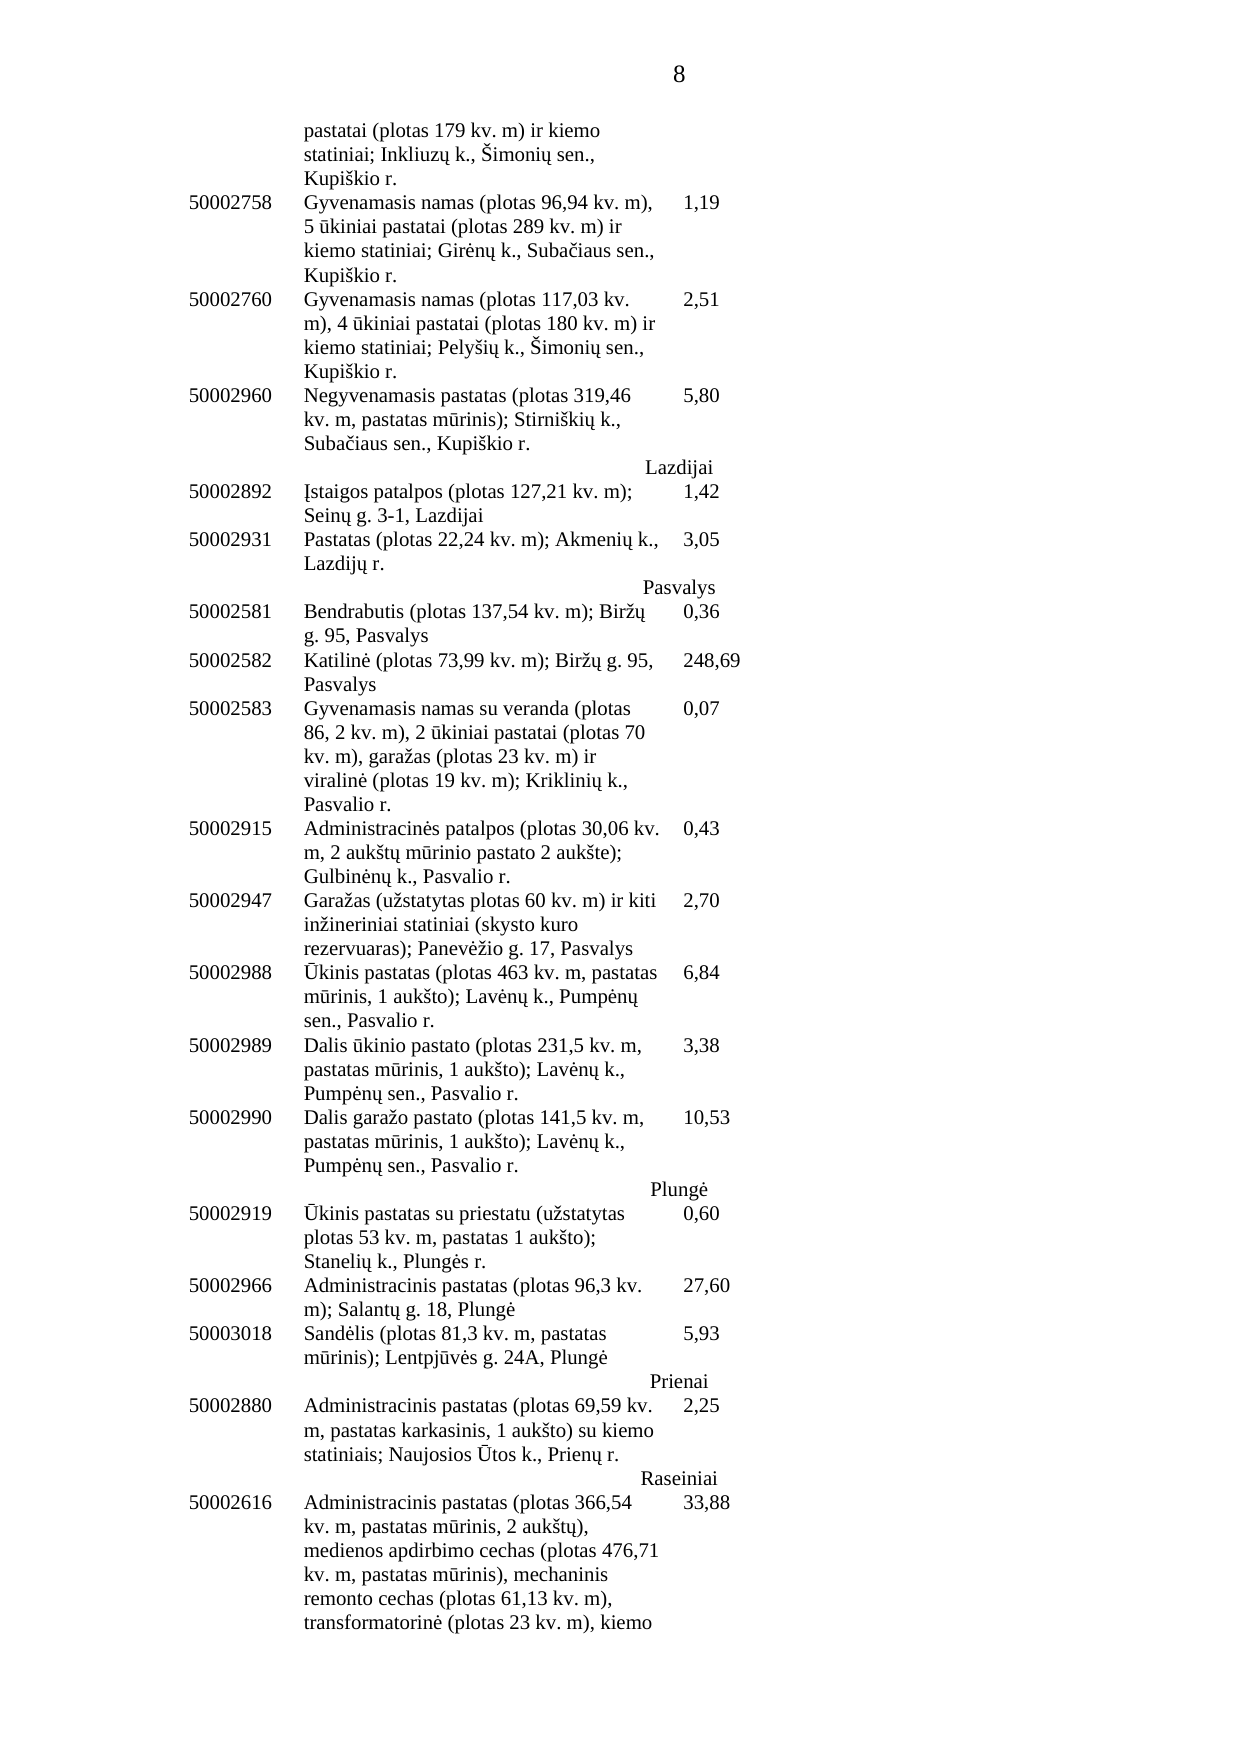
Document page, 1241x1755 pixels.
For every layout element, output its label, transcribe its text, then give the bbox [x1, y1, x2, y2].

table_cell 50003018 [177, 1321, 292, 1369]
table_cell 50002966 [177, 1273, 292, 1321]
table_cell 50002760 [177, 287, 292, 383]
table_cell Ūkinis pastatas (plotas 463 kv. m, pastatas mūrinis, 1 aukšto); Lavėnų k., Pumpėnų sen., Pasvalio r. [292, 960, 672, 1032]
table_cell Pastatas (plotas 22,24 kv. m); Akmenių k., Lazdijų r. [292, 527, 672, 575]
table_cell 50002616 [177, 1490, 292, 1634]
table_cell 50002758 [177, 190, 292, 287]
table_cell 50002915 [177, 816, 292, 888]
table_cell Lazdijai [177, 455, 1181, 479]
table_cell Prienai [177, 1369, 1181, 1393]
table_cell 0,07 [672, 696, 1181, 816]
table_cell 50002880 [177, 1394, 292, 1466]
table_cell Bendrabutis (plotas 137,54 kv. m); Biržų g. 95, Pasvalys [292, 599, 672, 647]
table_cell Administracinis pastatas (plotas 96,3 kv. m); Salantų g. 18, Plungė [292, 1273, 672, 1321]
table_cell 50002919 [177, 1201, 292, 1273]
table_cell 3,38 [672, 1033, 1181, 1105]
table_cell 0,36 [672, 599, 1181, 647]
table_cell Sandėlis (plotas 81,3 kv. m, pastatas mūrinis); Lentpjūvės g. 24A, Plungė [292, 1321, 672, 1369]
table_cell [177, 118, 292, 190]
table_cell Katilinė (plotas 73,99 kv. m); Biržų g. 95, Pasvalys [292, 648, 672, 696]
table_cell Plungė [177, 1177, 1181, 1201]
table_cell 50002989 [177, 1033, 292, 1105]
table_cell Garažas (užstatytas plotas 60 kv. m) ir kiti inžineriniai statiniai (skysto kuro rezervuaras); Panevėžio g. 17, Pasvalys [292, 888, 672, 960]
table_cell Administracinis pastatas (plotas 366,54 kv. m, pastatas mūrinis, 2 aukštų), medienos apdirbimo cechas (plotas 476,71 kv. m, pastatas mūrinis), mechaninis remonto cechas (plotas 61,13 kv. m), transformatorinė (plotas 23 kv. m), kiemo [292, 1490, 672, 1634]
table_cell Negyvenamasis pastatas (plotas 319,46 kv. m, pastatas mūrinis); Stirniškių k., Subačiaus sen., Kupiškio r. [292, 383, 672, 455]
table_cell [672, 118, 1181, 190]
table_cell 50002960 [177, 383, 292, 455]
table_cell 50002990 [177, 1105, 292, 1177]
table_cell Gyvenamasis namas su veranda (plotas 86, 2 kv. m), 2 ūkiniai pastatai (plotas 70 kv. m), garažas (plotas 23 kv. m) ir viralinė (plotas 19 kv. m); Kriklinių k., Pasvalio r. [292, 696, 672, 816]
table_cell Dalis garažo pastato (plotas 141,5 kv. m, pastatas mūrinis, 1 aukšto); Lavėnų k., Pumpėnų sen., Pasvalio r. [292, 1105, 672, 1177]
table_cell Įstaigos patalpos (plotas 127,21 kv. m); Seinų g. 3-1, Lazdijai [292, 479, 672, 527]
table_cell Administracinis pastatas (plotas 69,59 kv. m, pastatas karkasinis, 1 aukšto) su kiemo statiniais; Naujosios Ūtos k., Prienų r. [292, 1394, 672, 1466]
table_cell 50002581 [177, 599, 292, 647]
table_cell 6,84 [672, 960, 1181, 1032]
table_cell 248,69 [672, 648, 1181, 696]
table_cell 50002892 [177, 479, 292, 527]
table_cell 50002988 [177, 960, 292, 1032]
table_cell 3,05 [672, 527, 1181, 575]
table_cell Administracinės patalpos (plotas 30,06 kv. m, 2 aukštų mūrinio pastato 2 aukšte); Gulbinėnų k., Pasvalio r. [292, 816, 672, 888]
table_cell 33,88 [672, 1490, 1181, 1634]
table_cell 0,43 [672, 816, 1181, 888]
table_cell 1,19 [672, 190, 1181, 287]
table_cell 5,80 [672, 383, 1181, 455]
table_cell pastatai (plotas 179 kv. m) ir kiemo statiniai; Inkliuzų k., Šimonių sen., Kupiškio r. [292, 118, 672, 190]
table_cell Gyvenamasis namas (plotas 96,94 kv. m), 5 ūkiniai pastatai (plotas 289 kv. m) ir kiemo statiniai; Girėnų k., Subačiaus sen., Kupiškio r. [292, 190, 672, 287]
table_cell 5,93 [672, 1321, 1181, 1369]
table_cell 2,25 [672, 1394, 1181, 1466]
table_cell 50002583 [177, 696, 292, 816]
table_cell Pasvalys [177, 575, 1181, 599]
table_cell Gyvenamasis namas (plotas 117,03 kv. m), 4 ūkiniai pastatai (plotas 180 kv. m) ir kiemo statiniai; Pelyšių k., Šimonių sen., Kupiškio r. [292, 287, 672, 383]
table_cell 2,51 [672, 287, 1181, 383]
table_cell 1,42 [672, 479, 1181, 527]
table_cell Raseiniai [177, 1466, 1181, 1490]
table_cell 50002947 [177, 888, 292, 960]
table_cell Dalis ūkinio pastato (plotas 231,5 kv. m, pastatas mūrinis, 1 aukšto); Lavėnų k., Pumpėnų sen., Pasvalio r. [292, 1033, 672, 1105]
table_cell Ūkinis pastatas su priestatu (užstatytas plotas 53 kv. m, pastatas 1 aukšto); Stanelių k., Plungės r. [292, 1201, 672, 1273]
table_cell 27,60 [672, 1273, 1181, 1321]
table_cell 0,60 [672, 1201, 1181, 1273]
table_cell 50002582 [177, 648, 292, 696]
table_cell 50002931 [177, 527, 292, 575]
table_cell 10,53 [672, 1105, 1181, 1177]
table_cell 2,70 [672, 888, 1181, 960]
